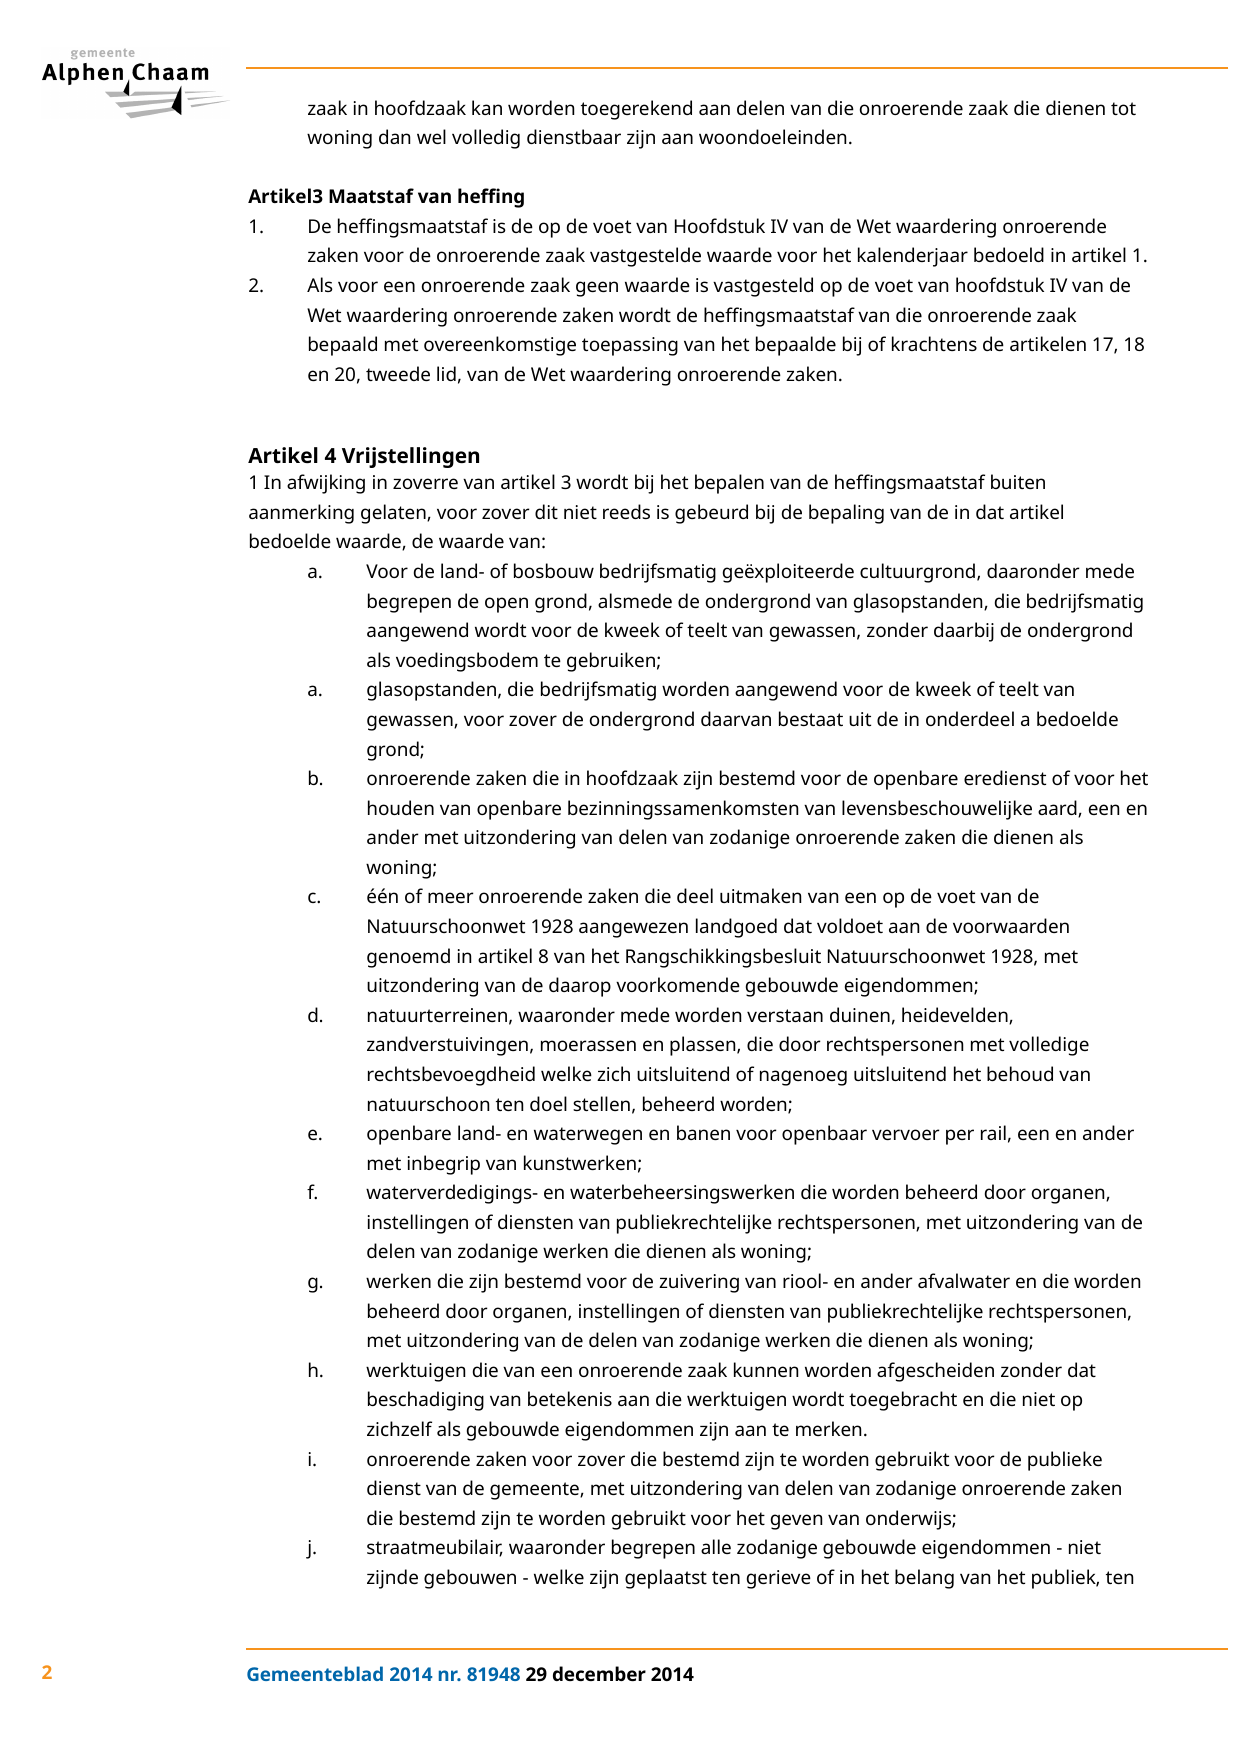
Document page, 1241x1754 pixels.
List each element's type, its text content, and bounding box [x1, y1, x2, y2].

picture [41, 47, 231, 119]
list glasopstanden, die bedrijfsmatig worden aangewend voor de kweek of teelt van gewassen, voor zover de ondergrond daarvan bestaat uit de in onderdeel a bedoelde grond; [307, 677, 1152, 761]
list waterverdedigings- en waterbeheersingswerken die worden beheerd door organen, instellingen of diensten van publiekrechtelijke rechtspersonen, met uitzondering van de delen van zodanige werken die dienen als woning; [307, 1179, 1152, 1264]
list werktuigen die van een onroerende zaak kunnen worden afgescheiden zonder dat beschadiging van betekenis aan die werktuigen wordt toegebracht en die niet op zichzelf als gebouwde eigendommen zijn aan te merken. [307, 1357, 1152, 1442]
list één of meer onroerende zaken die deel uitmaken van een op de voet van de Natuurschoonwet 1928 aangewezen landgoed dat voldoet aan de voorwaarden genoemd in artikel 8 van het Rangschikkingsbesluit Natuurschoonwet 1928, met uitzondering van de daarop voorkomende gebouwde eigendommen; [307, 884, 1152, 998]
text Artikel 4 Vrijstellingen [248, 441, 1152, 469]
list natuurterreinen, waaronder mede worden verstaan duinen, heidevelden, zandverstuivingen, moerassen en plassen, die door rechtspersonen met volledige rechtsbevoegdheid welke zich uitsluitend of nagenoeg uitsluitend het behoud van natuurschoon ten doel stellen, beheerd worden; [307, 1002, 1152, 1116]
list straatmeubilair, waaronder begrepen alle zodanige gebouwde eigendommen - niet zijnde gebouwen - welke zijn geplaatst ten gerieve of in het belang van het publiek, ten [307, 1534, 1152, 1590]
list openbare land- en waterwegen en banen voor openbaar vervoer per rail, een en ander met inbegrip van kunstwerken; [307, 1120, 1152, 1176]
text 1 In afwijking in zoverre van artikel 3 wordt bij het bepalen van de heffingsmaatstaf buiten aanmerking gelaten, voor zover dit niet reeds is gebeurd bij de bepaling van de in dat artikel bedoelde waarde, de waarde van: [248, 469, 1152, 554]
list onroerende zaken die in hoofdzaak zijn bestemd voor de openbare eredienst of voor het houden van openbare bezinningssamenkomsten van levensbeschouwelijke aard, een en ander met uitzondering van delen van zodanige onroerende zaken die dienen als woning; [307, 765, 1152, 880]
list onroerende zaken voor zover die bestemd zijn te worden gebruikt voor de publieke dienst van de gemeente, met uitzondering van delen van zodanige onroerende zaken die bestemd zijn te worden gebruikt voor het geven van onderwijs; [307, 1446, 1152, 1531]
list De heffingsmaatstaf is de op de voet van Hoofdstuk IV van de Wet waardering onroerende zaken voor de onroerende zaak vastgestelde waarde voor het kalenderjaar bedoeld in artikel 1. [248, 213, 1152, 268]
list Als voor een onroerende zaak geen waarde is vastgesteld op de voet van hoofdstuk IV van de Wet waardering onroerende zaken wordt de heffingsmaatstaf van die onroerende zaak bepaald met overeenkomstige toepassing van het bepaalde bij of krachtens de artikelen 17, 18 en 20, tweede lid, van de Wet waardering onroerende zaken. [248, 272, 1152, 387]
list werken die zijn bestemd voor de zuivering van riool- en ander afvalwater en die worden beheerd door organen, instellingen of diensten van publiekrechtelijke rechtspersonen, met uitzondering van de delen van zodanige werken die dienen als woning; [307, 1268, 1152, 1353]
list Voor de land- of bosbouw bedrijfsmatig geëxploiteerde cultuurgrond, daaronder mede begrepen de open grond, alsmede de ondergrond van glasopstanden, die bedrijfsmatig aangewend wordt voor de kweek of teelt van gewassen, zonder daarbij de ondergrond als voedingsbodem te gebruiken; [307, 558, 1152, 673]
list zaak in hoofdzaak kan worden toegerekend aan delen van die onroerende zaak die dienen tot woning dan wel volledig dienstbaar zijn aan woondoeleinden. [248, 95, 1152, 150]
text Artikel3 Maatstaf van heffing [248, 183, 1152, 209]
